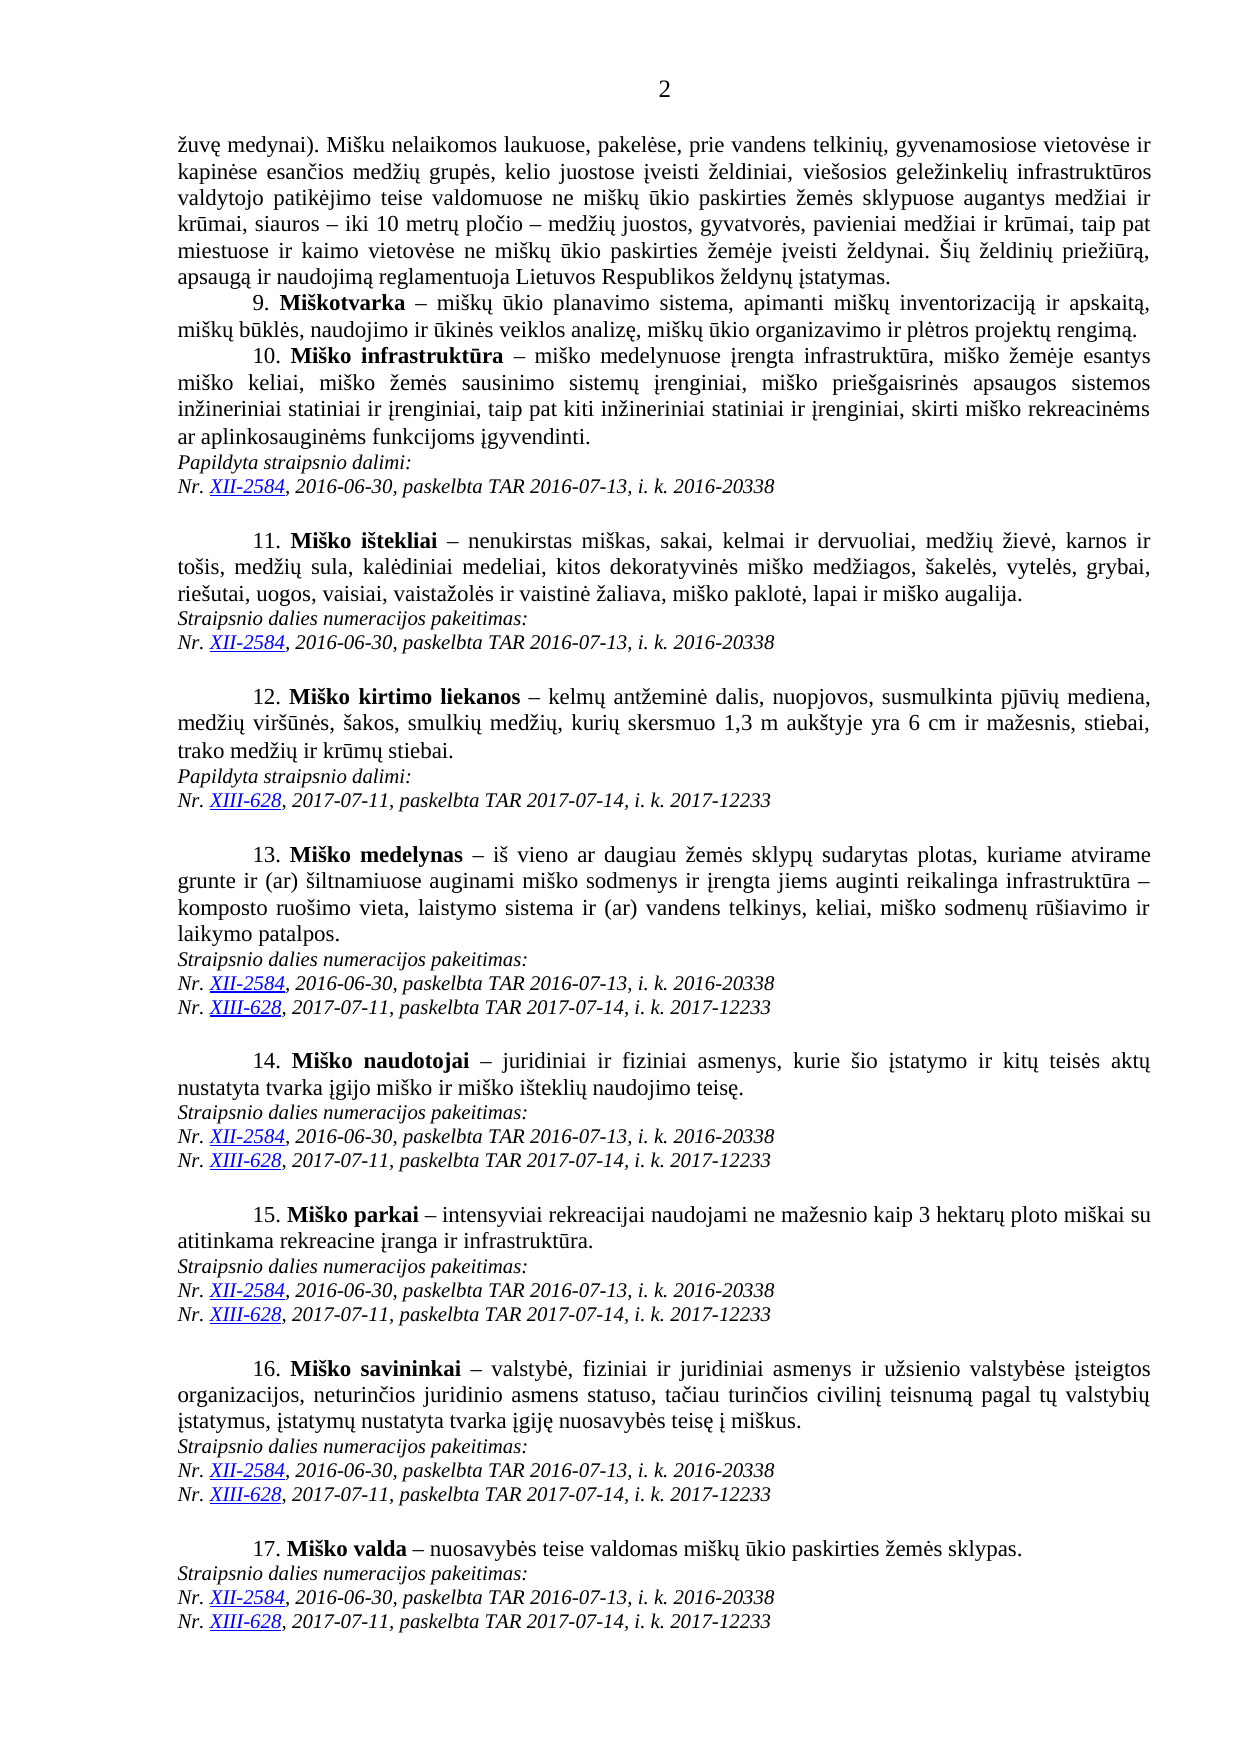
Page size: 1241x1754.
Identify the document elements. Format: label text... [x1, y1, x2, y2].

text Nr. XIII-628, 2017-07-11, paskelbta TAR 2017-07-14, i. k. 2017-12233 [177, 788, 1152, 812]
text Nr. XIII-628, 2017-07-11, paskelbta TAR 2017-07-14, i. k. 2017-12233 [177, 1482, 1152, 1506]
text Nr. XIII-628, 2017-07-11, paskelbta TAR 2017-07-14, i. k. 2017-12233 [177, 1302, 1152, 1326]
text 9. Miškotvarka – miškų ūkio planavimo sistema, apimanti miškų inventorizaciją ir apskaitą, miškų būklės, naudojimo ir ūkinės veiklos analizę, miškų ūkio organizavimo ir plėtros projektų rengimą. [177, 289, 1152, 342]
text 12. Miško kirtimo liekanos – kelmų antžeminė dalis, nuopjovos, susmulkinta pjūvių mediena, medžių viršūnės, šakos, smulkių medžių, kurių skersmuo 1,3 m aukštyje yra 6 cm ir mažesnis, stiebai, trako medžių ir krūmų stiebai. [177, 683, 1152, 764]
text Nr. XII-2584, 2016-06-30, paskelbta TAR 2016-07-13, i. k. 2016-20338 [177, 1458, 1152, 1482]
text Nr. XII-2584, 2016-06-30, paskelbta TAR 2016-07-13, i. k. 2016-20338 [177, 474, 1152, 498]
text 15. Miško parkai – intensyviai rekreacijai naudojami ne mažesnio kaip 3 hektarų ploto miškai su atitinkama rekreacine įranga ir infrastruktūra. [177, 1201, 1152, 1254]
text Straipsnio dalies numeracijos pakeitimas: [177, 1254, 1152, 1278]
text Nr. XIII-628, 2017-07-11, paskelbta TAR 2017-07-14, i. k. 2017-12233 [177, 1609, 1152, 1633]
text Nr. XII-2584, 2016-06-30, paskelbta TAR 2016-07-13, i. k. 2016-20338 [177, 971, 1152, 995]
text 16. Miško savininkai – valstybė, fiziniai ir juridiniai asmenys ir užsienio valstybėse įsteigtos organizacijos, neturinčios juridinio asmens statuso, tačiau turinčios civilinį teisnumą pagal tų valstybių įstatymus, įstatymų nustatyta tvarka įgiję nuosavybės teisę į miškus. [177, 1355, 1152, 1434]
text Nr. XII-2584, 2016-06-30, paskelbta TAR 2016-07-13, i. k. 2016-20338 [177, 1278, 1152, 1302]
text 13. Miško medelynas – iš vieno ar daugiau žemės sklypų sudarytas plotas, kuriame atvirame grunte ir (ar) šiltnamiuose auginami miško sodmenys ir įrengta jiems auginti reikalinga infrastruktūra – komposto ruošimo vieta, laistymo sistema ir (ar) vandens telkinys, keliai, miško sodmenų rūšiavimo ir laikymo patalpos. [177, 841, 1152, 947]
text 11. Miško ištekliai – nenukirstas miškas, sakai, kelmai ir dervuoliai, medžių žievė, karnos ir tošis, medžių sula, kalėdiniai medeliai, kitos dekoratyvinės miško medžiagos, šakelės, vytelės, grybai, riešutai, uogos, vaisiai, vaistažolės ir vaistinė žaliava, miško paklotė, lapai ir miško augalija. [177, 527, 1152, 606]
text 14. Miško naudotojai – juridiniai ir fiziniai asmenys, kurie šio įstatymo ir kitų teisės aktų nustatyta tvarka įgijo miško ir miško išteklių naudojimo teisę. [177, 1047, 1152, 1100]
text Nr. XIII-628, 2017-07-11, paskelbta TAR 2017-07-14, i. k. 2017-12233 [177, 995, 1152, 1019]
text Papildyta straipsnio dalimi: [177, 450, 1152, 474]
text žuvę medynai). Mišku nelaikomos laukuose, pakelėse, prie vandens telkinių, gyvenamosiose vietovėse ir kapinėse esančios medžių grupės, kelio juostose įveisti želdiniai, viešosios geležinkelių infrastruktūros valdytojo patikėjimo teise valdomuose ne miškų ūkio paskirties žemės sklypuose augantys medžiai ir krūmai, siauros – iki 10 metrų pločio – medžių juostos, gyvatvorės, pavieniai medžiai ir krūmai, taip pat miestuose ir kaimo vietovėse ne miškų ūkio paskirties žemėje įveisti želdynai. Šių želdinių priežiūrą, apsaugą ir naudojimą reglamentuoja Lietuvos Respublikos želdynų įstatymas. [177, 131, 1152, 289]
text 17. Miško valda – nuosavybės teise valdomas miškų ūkio paskirties žemės sklypas. [177, 1535, 1152, 1561]
text Straipsnio dalies numeracijos pakeitimas: [177, 1434, 1152, 1458]
text Nr. XII-2584, 2016-06-30, paskelbta TAR 2016-07-13, i. k. 2016-20338 [177, 1124, 1152, 1148]
text Nr. XII-2584, 2016-06-30, paskelbta TAR 2016-07-13, i. k. 2016-20338 [177, 630, 1152, 654]
text Papildyta straipsnio dalimi: [177, 764, 1152, 788]
text Straipsnio dalies numeracijos pakeitimas: [177, 606, 1152, 630]
text Nr. XII-2584, 2016-06-30, paskelbta TAR 2016-07-13, i. k. 2016-20338 [177, 1585, 1152, 1609]
text Straipsnio dalies numeracijos pakeitimas: [177, 1100, 1152, 1124]
text Straipsnio dalies numeracijos pakeitimas: [177, 947, 1152, 971]
text Straipsnio dalies numeracijos pakeitimas: [177, 1561, 1152, 1585]
text Nr. XIII-628, 2017-07-11, paskelbta TAR 2017-07-14, i. k. 2017-12233 [177, 1148, 1152, 1172]
text 10. Miško infrastruktūra – miško medelynuose įrengta infrastruktūra, miško žemėje esantys miško keliai, miško žemės sausinimo sistemų įrenginiai, miško priešgaisrinės apsaugos sistemos inžineriniai statiniai ir įrenginiai, taip pat kiti inžineriniai statiniai ir įrenginiai, skirti miško rekreacinėms ar aplinkosauginėms funkcijoms įgyvendinti. [177, 342, 1152, 450]
